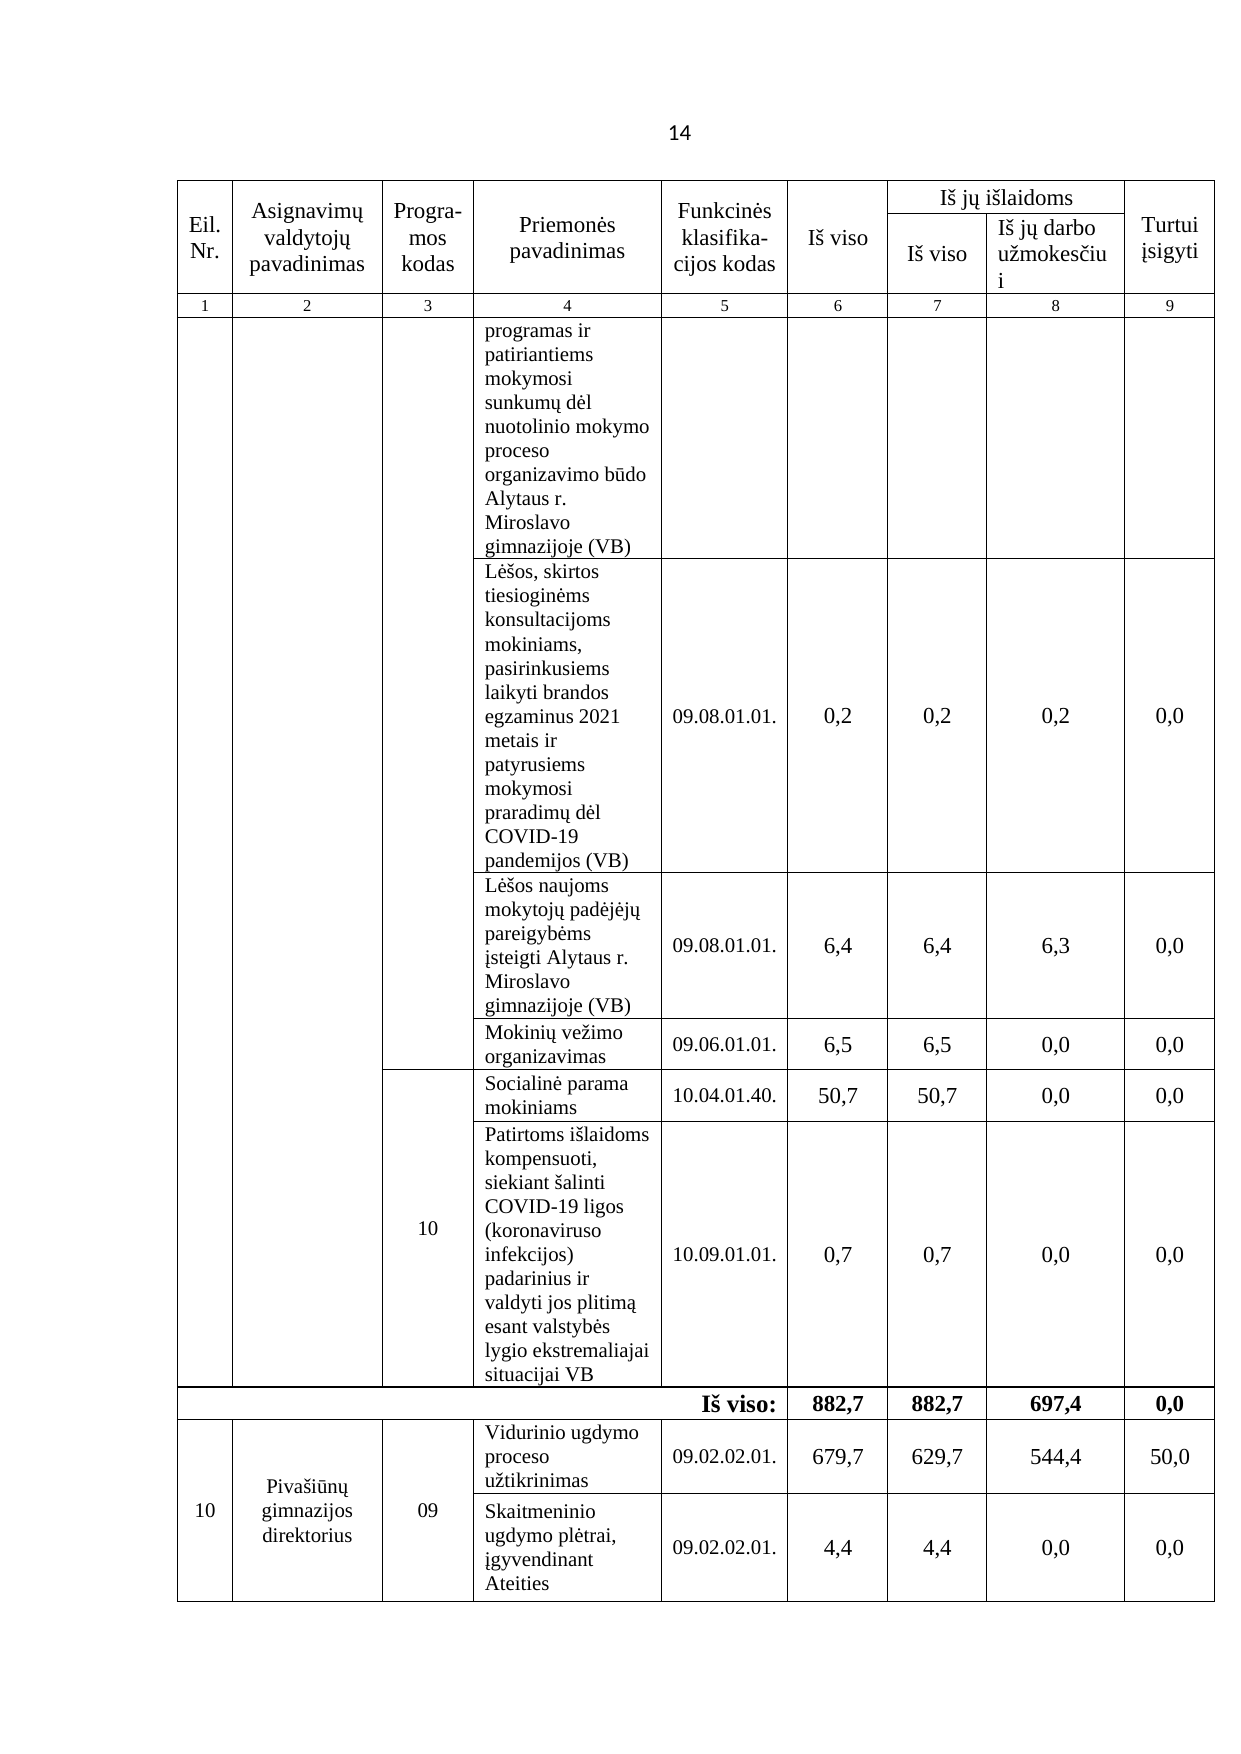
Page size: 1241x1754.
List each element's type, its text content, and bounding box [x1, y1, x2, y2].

table_cell [662, 318, 787, 558]
table_cell 0,0 [1125, 1494, 1214, 1601]
table_cell 0,0 [987, 1070, 1124, 1121]
table_cell [1125, 318, 1214, 558]
table_cell 0,0 [1125, 559, 1214, 872]
table_cell 4 [474, 294, 661, 317]
table_cell 544,4 [987, 1420, 1124, 1492]
table_cell 6 [788, 294, 887, 317]
table_cell 10.04.01.40. [662, 1070, 787, 1121]
table_cell 0,0 [1125, 873, 1214, 1017]
table_cell 1 [178, 294, 232, 317]
table_cell 09.06.01.01. [662, 1019, 787, 1069]
table_cell [383, 318, 473, 1069]
table_cell Patirtoms išlaidoms kompensuoti, siekiant šalinti COVID-19 ligos (koronaviruso infekcijos) padarinius ir valdyti jos plitimą esant valstybės lygio ekstremaliajai situacijai VB [474, 1122, 661, 1386]
table_cell Vidurinio ugdymo proceso užtikrinimas [474, 1420, 661, 1492]
table_header Iš jų išlaidoms [888, 181, 1124, 213]
table_cell 5 [662, 294, 787, 317]
table_cell Iš viso: [178, 1388, 787, 1419]
table_header Eil. Nr. [178, 181, 232, 293]
table_cell Lėšos naujoms mokytojų padėjėjų pareigybėms įsteigti Alytaus r. Miroslavo gimnazijoje (VB) [474, 873, 661, 1017]
table_cell [987, 318, 1124, 558]
table_cell 7 [888, 294, 986, 317]
table_cell 629,7 [888, 1420, 986, 1492]
table_cell 6,5 [888, 1019, 986, 1069]
table_cell 6,5 [788, 1019, 887, 1069]
table_header Progra-mos kodas [383, 181, 473, 293]
table_cell 9 [1125, 294, 1214, 317]
table_header Iš viso [788, 181, 887, 293]
table_cell 0,0 [1125, 1019, 1214, 1069]
table_cell Socialinė parama mokiniams [474, 1070, 661, 1121]
table_cell 50,7 [788, 1070, 887, 1121]
table_cell 09.08.01.01. [662, 873, 787, 1017]
table_cell 4,4 [888, 1494, 986, 1601]
table_header Turtui įsigyti [1125, 181, 1214, 293]
table_cell Skaitmeninio ugdymo plėtrai, įgyvendinant Ateities [474, 1494, 661, 1601]
table_cell 10.09.01.01. [662, 1122, 787, 1386]
table_header Asignavimų valdytojų pavadinimas [233, 181, 382, 293]
table_cell 0,0 [1125, 1388, 1214, 1419]
table_cell 0,0 [987, 1019, 1124, 1069]
table_cell 50,0 [1125, 1420, 1214, 1492]
table_cell 6,4 [788, 873, 887, 1017]
table_cell 697,4 [987, 1388, 1124, 1419]
table_cell 0,2 [888, 559, 986, 872]
table_cell 0,0 [1125, 1122, 1214, 1386]
table_cell Iš jų darbo užmokesčiui [987, 214, 1124, 293]
table_cell 10 [383, 1070, 473, 1386]
table_header Funkcinės klasifika-cijos kodas [662, 181, 787, 293]
table_cell [888, 318, 986, 558]
table_cell Lėšos, skirtos tiesioginėms konsultacijoms mokiniams, pasirinkusiems laikyti brandos egzaminus 2021 metais ir patyrusiems mokymosi praradimų dėl COVID-19 pandemijos (VB) [474, 559, 661, 872]
table_cell 4,4 [788, 1494, 887, 1601]
table_cell Pivašiūnų gimnazijos direktorius [233, 1420, 382, 1601]
table_cell 0,0 [987, 1494, 1124, 1601]
table_header Priemonės pavadinimas [474, 181, 661, 293]
table_cell 09.02.02.01. [662, 1420, 787, 1492]
table_cell 0,0 [1125, 1070, 1214, 1121]
table_cell 0,2 [788, 559, 887, 872]
table_cell 0,0 [987, 1122, 1124, 1386]
table_cell 10 [178, 1420, 232, 1601]
table_cell 882,7 [788, 1388, 887, 1419]
table_cell 50,7 [888, 1070, 986, 1121]
table_cell 6,4 [888, 873, 986, 1017]
table_cell 6,3 [987, 873, 1124, 1017]
table_cell 679,7 [788, 1420, 887, 1492]
table_cell 0,7 [888, 1122, 986, 1386]
table_cell 3 [383, 294, 473, 317]
table_cell 09 [383, 1420, 473, 1601]
table_cell 09.08.01.01. [662, 559, 787, 872]
table_cell [178, 318, 232, 1386]
table_cell 09.02.02.01. [662, 1494, 787, 1601]
table_cell programas ir patiriantiems mokymosi sunkumų dėl nuotolinio mokymo proceso organizavimo būdo Alytaus r. Miroslavo gimnazijoje (VB) [474, 318, 661, 558]
table_cell 0,2 [987, 559, 1124, 872]
table_cell 882,7 [888, 1388, 986, 1419]
table_cell [788, 318, 887, 558]
table_cell Mokinių vežimo organizavimas [474, 1019, 661, 1069]
table_cell Iš viso [888, 214, 986, 293]
table_cell 2 [233, 294, 382, 317]
table_cell 8 [987, 294, 1124, 317]
table_cell [233, 318, 382, 1386]
table_cell 0,7 [788, 1122, 887, 1386]
